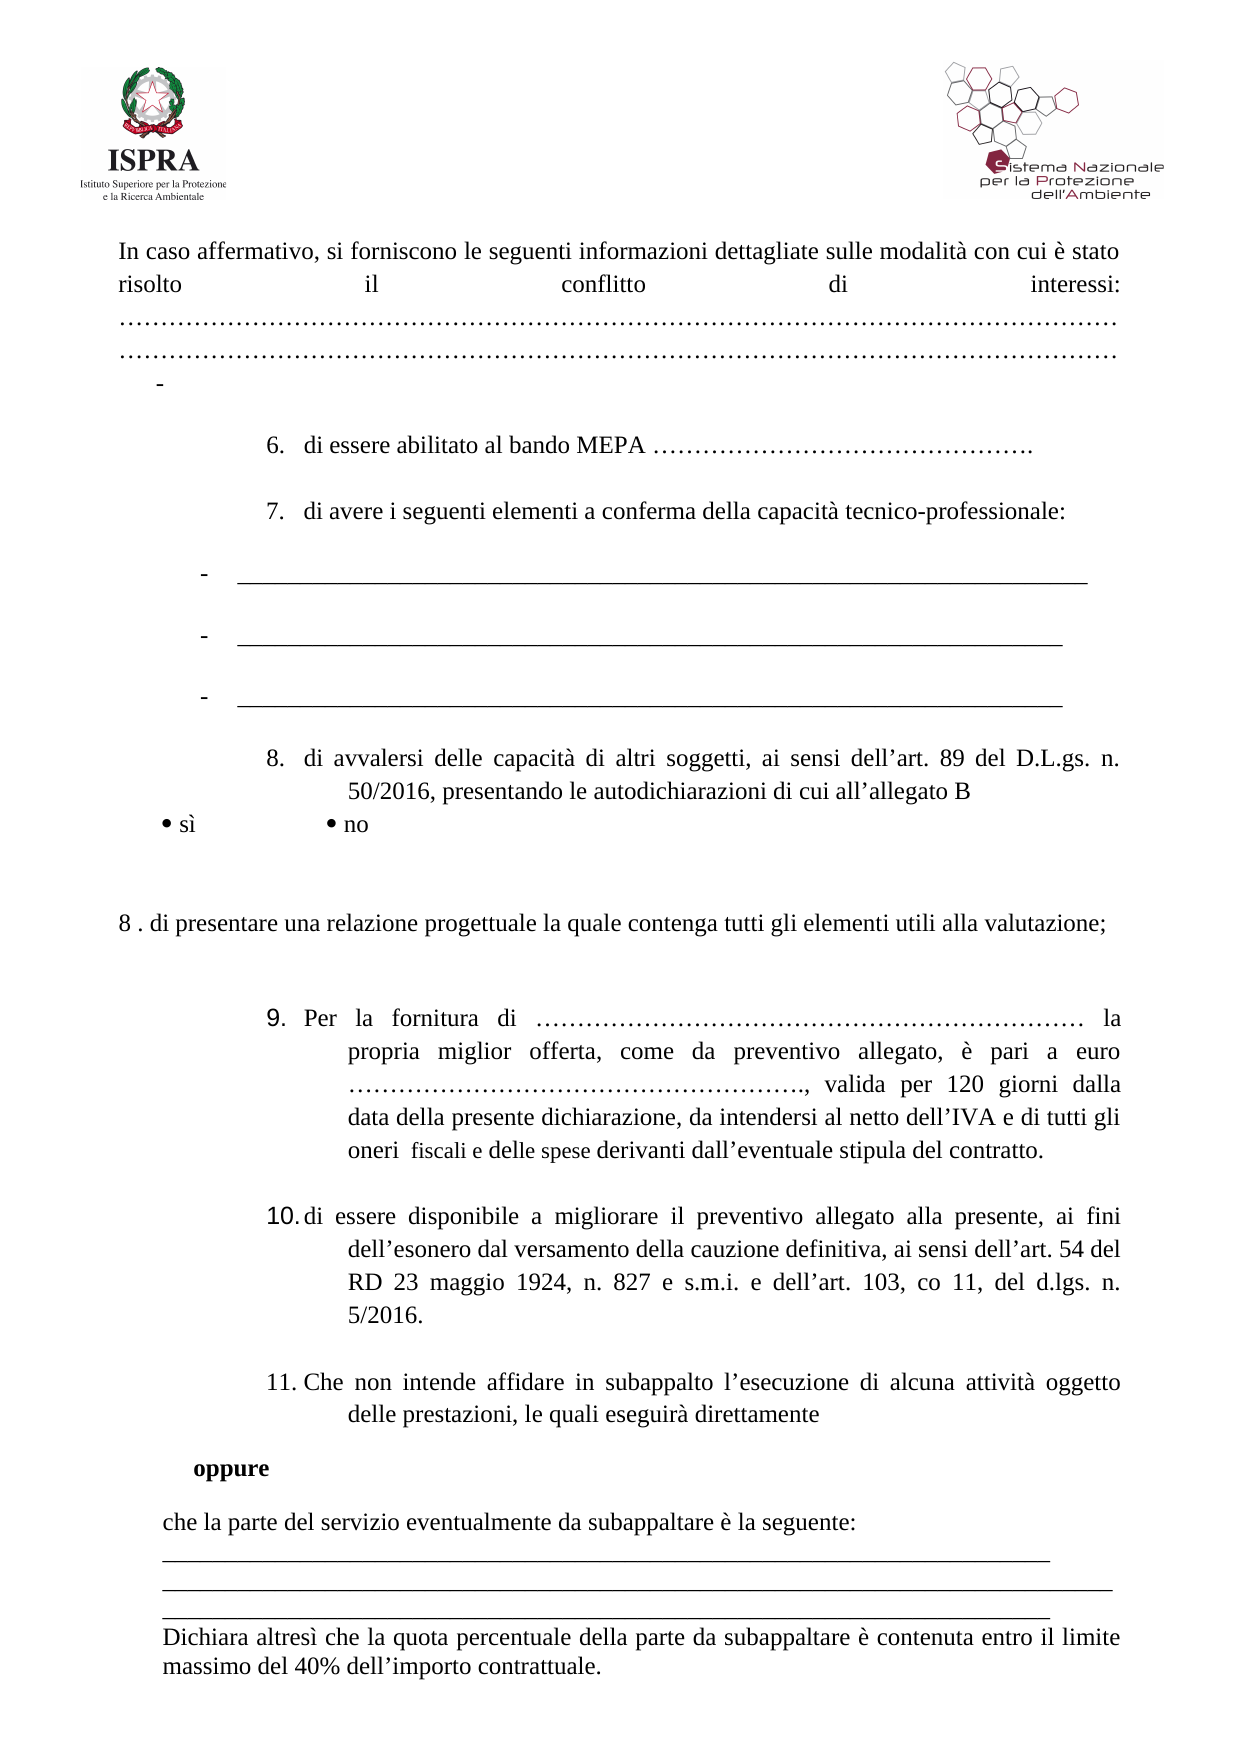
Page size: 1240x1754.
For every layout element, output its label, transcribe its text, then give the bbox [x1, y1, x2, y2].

text  sì  no [162, 809, 1121, 838]
list di essere disponibile a migliorare il preventivo allegato alla presente, ai fini dell’esonero dal versamento della cauzione definitiva, ai sensi dell’art. 54 del RD 23 maggio 1924, n. 827 e s.m.i. e dell’art. 103, co 11, del d.lgs. n. 5/2016. [266, 1201, 1121, 1329]
list __________________________________________________________________ [164, 620, 1121, 648]
list di essere abilitato al bando MEPA ………………………………………. [266, 430, 1121, 459]
list __________________________________________________________________ [164, 681, 1121, 710]
list Per la fornitura di ………………………………………………………… la propria miglior offerta, come da preventivo allegato, è pari a euro ………………………………………………., valida per 120 giorni dalla data della presente dichiarazione, da intendersi al netto dell’IVA e di tutti gli oneri fiscali e delle spese derivanti dall’eventuale stipula del contratto. [266, 1003, 1121, 1164]
text che la parte del servizio eventualmente da subappaltare è la seguente: [162, 1507, 1121, 1536]
text Dichiara altresì che la quota percentuale della parte da subappaltare è contenuta entro il limite massimo del 40% dell’importo contrattuale. [162, 1622, 1121, 1680]
text 8 . di presentare una relazione progettuale la quale contenga tutti gli elementi utili alla valutazione; [118, 908, 1121, 937]
text oppure [193, 1453, 1121, 1482]
list Che non intende affidare in subappalto l’esecuzione di alcuna attività oggetto delle prestazioni, le quali eseguirà direttamente [266, 1367, 1121, 1428]
list ____________________________________________________________________ [164, 558, 1121, 587]
text In caso affermativo, si forniscono le seguenti informazioni dettagliate sulle modalità con cui è stato risolto il conflitto di interessi: …………………………………………………………………………………………………………………………………………………………………………………………………………………… [118, 236, 1121, 364]
text ___________________________________________________________________________________________________________________________________________________ [162, 1565, 1121, 1622]
list di avvalersi delle capacità di altri soggetti, ai sensi dell’art. 89 del D.L.gs. n. 50/2016, presentando le autodichiarazioni di cui all’allegato B [266, 743, 1121, 805]
list di avere i seguenti elementi a conferma della capacità tecnico-professionale: [266, 496, 1121, 525]
text _______________________________________________________________________ [118, 1536, 1121, 1565]
